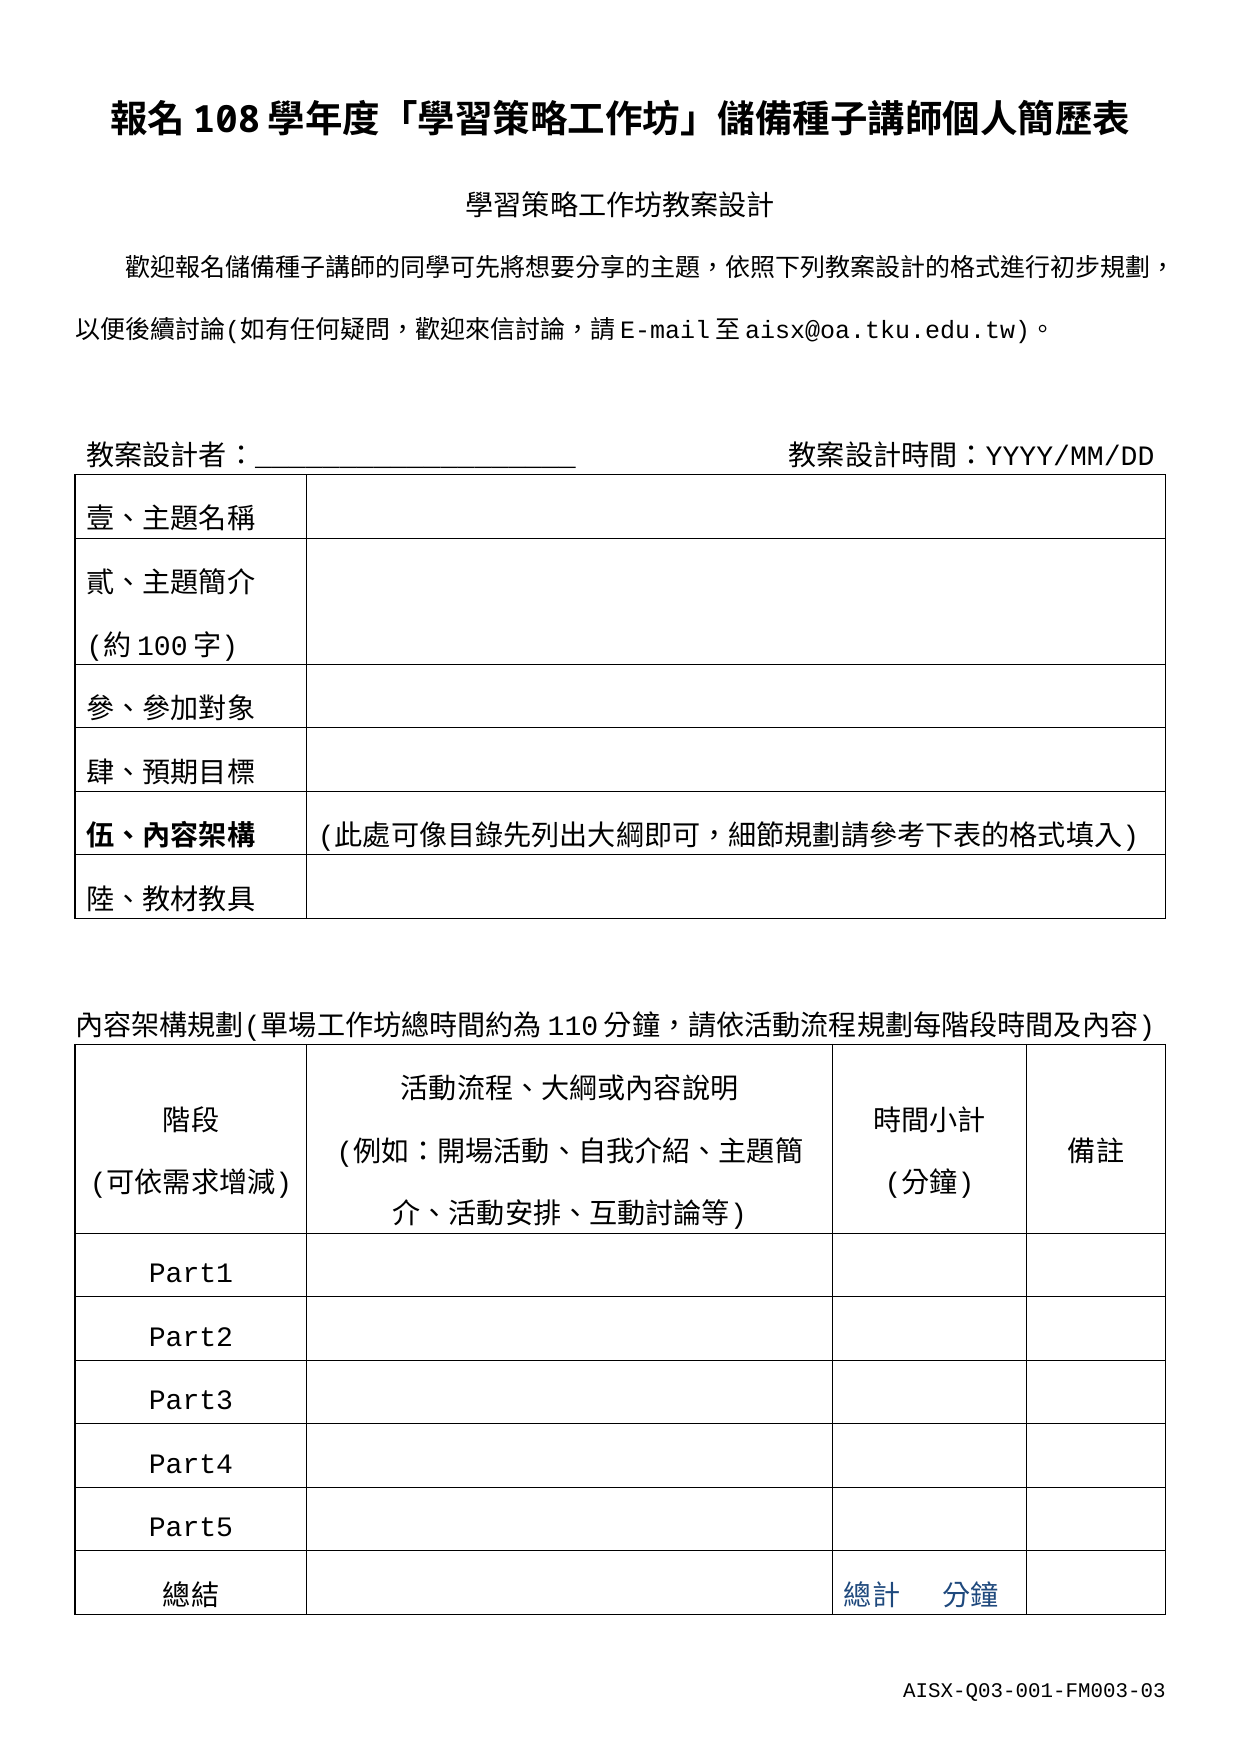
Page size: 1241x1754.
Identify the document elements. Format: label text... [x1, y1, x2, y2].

table_header 階段 (可依需求增減) [76, 1045, 306, 1232]
table_cell Part4 [76, 1424, 306, 1487]
text 歡迎報名儲備種子講師的同學可先將想要分享的主題，依照下列教案設計的格式進行初步規劃，以便後續討論(如有任何疑問，歡迎來信討論，請E-mail至aisx@oa.tku.edu.tw)。 [75, 224, 1165, 349]
table_header 活動流程、大綱或內容說明 (例如：開場活動、自我介紹、主題簡介、活動安排、互動討論等) [307, 1045, 832, 1232]
text 內容架構規劃(單場工作坊總時間約為110分鐘，請依活動流程規劃每階段時間及內容) [75, 981, 1165, 1044]
table_cell [833, 1234, 1026, 1296]
table_cell [833, 1488, 1026, 1550]
table_cell [833, 1424, 1026, 1487]
table_cell 總計 分鐘 [833, 1551, 1026, 1614]
table_cell [1027, 1361, 1165, 1423]
table_cell [307, 1234, 832, 1296]
table_cell [307, 475, 1165, 538]
table_cell Part1 [76, 1234, 306, 1296]
table_cell 總結 [76, 1551, 306, 1614]
table_header 備註 [1027, 1045, 1165, 1232]
table_cell 參、參加對象 [76, 665, 306, 727]
table_cell (此處可像目錄先列出大綱即可，細節規劃請參考下表的格式填入) [307, 792, 1165, 854]
table_cell [1027, 1551, 1165, 1614]
table_cell 貳、主題簡介 (約100字) [76, 539, 306, 664]
table_cell Part3 [76, 1361, 306, 1423]
text 學習策略工作坊教案設計 [75, 162, 1165, 224]
table_cell Part5 [76, 1488, 306, 1550]
table_cell [833, 1297, 1026, 1359]
table_cell [307, 539, 1165, 664]
table_cell [307, 855, 1165, 918]
table_cell [1027, 1234, 1165, 1296]
table_cell [1027, 1424, 1165, 1487]
table_cell Part2 [76, 1297, 306, 1359]
table_cell [307, 1551, 832, 1614]
table_cell [1027, 1297, 1165, 1359]
table_cell [833, 1361, 1026, 1423]
table_cell 肆、預期目標 [76, 728, 306, 791]
table_cell 伍、內容架構 [76, 792, 306, 854]
table_cell [307, 728, 1165, 791]
table_header 時間小計 (分鐘) [833, 1045, 1026, 1232]
table_cell [307, 665, 1165, 727]
table_cell [1027, 1488, 1165, 1550]
table_cell 壹、主題名稱 [76, 475, 306, 538]
table_header 教案設計時間：YYYY/MM/DD [724, 412, 1165, 474]
table_cell [307, 1424, 832, 1487]
table_header 教案設計者：___________________ [75, 412, 724, 474]
table_cell [307, 1361, 832, 1423]
table_cell [307, 1488, 832, 1550]
table_cell 陸、教材教具 [76, 855, 306, 918]
table_cell [307, 1297, 832, 1359]
